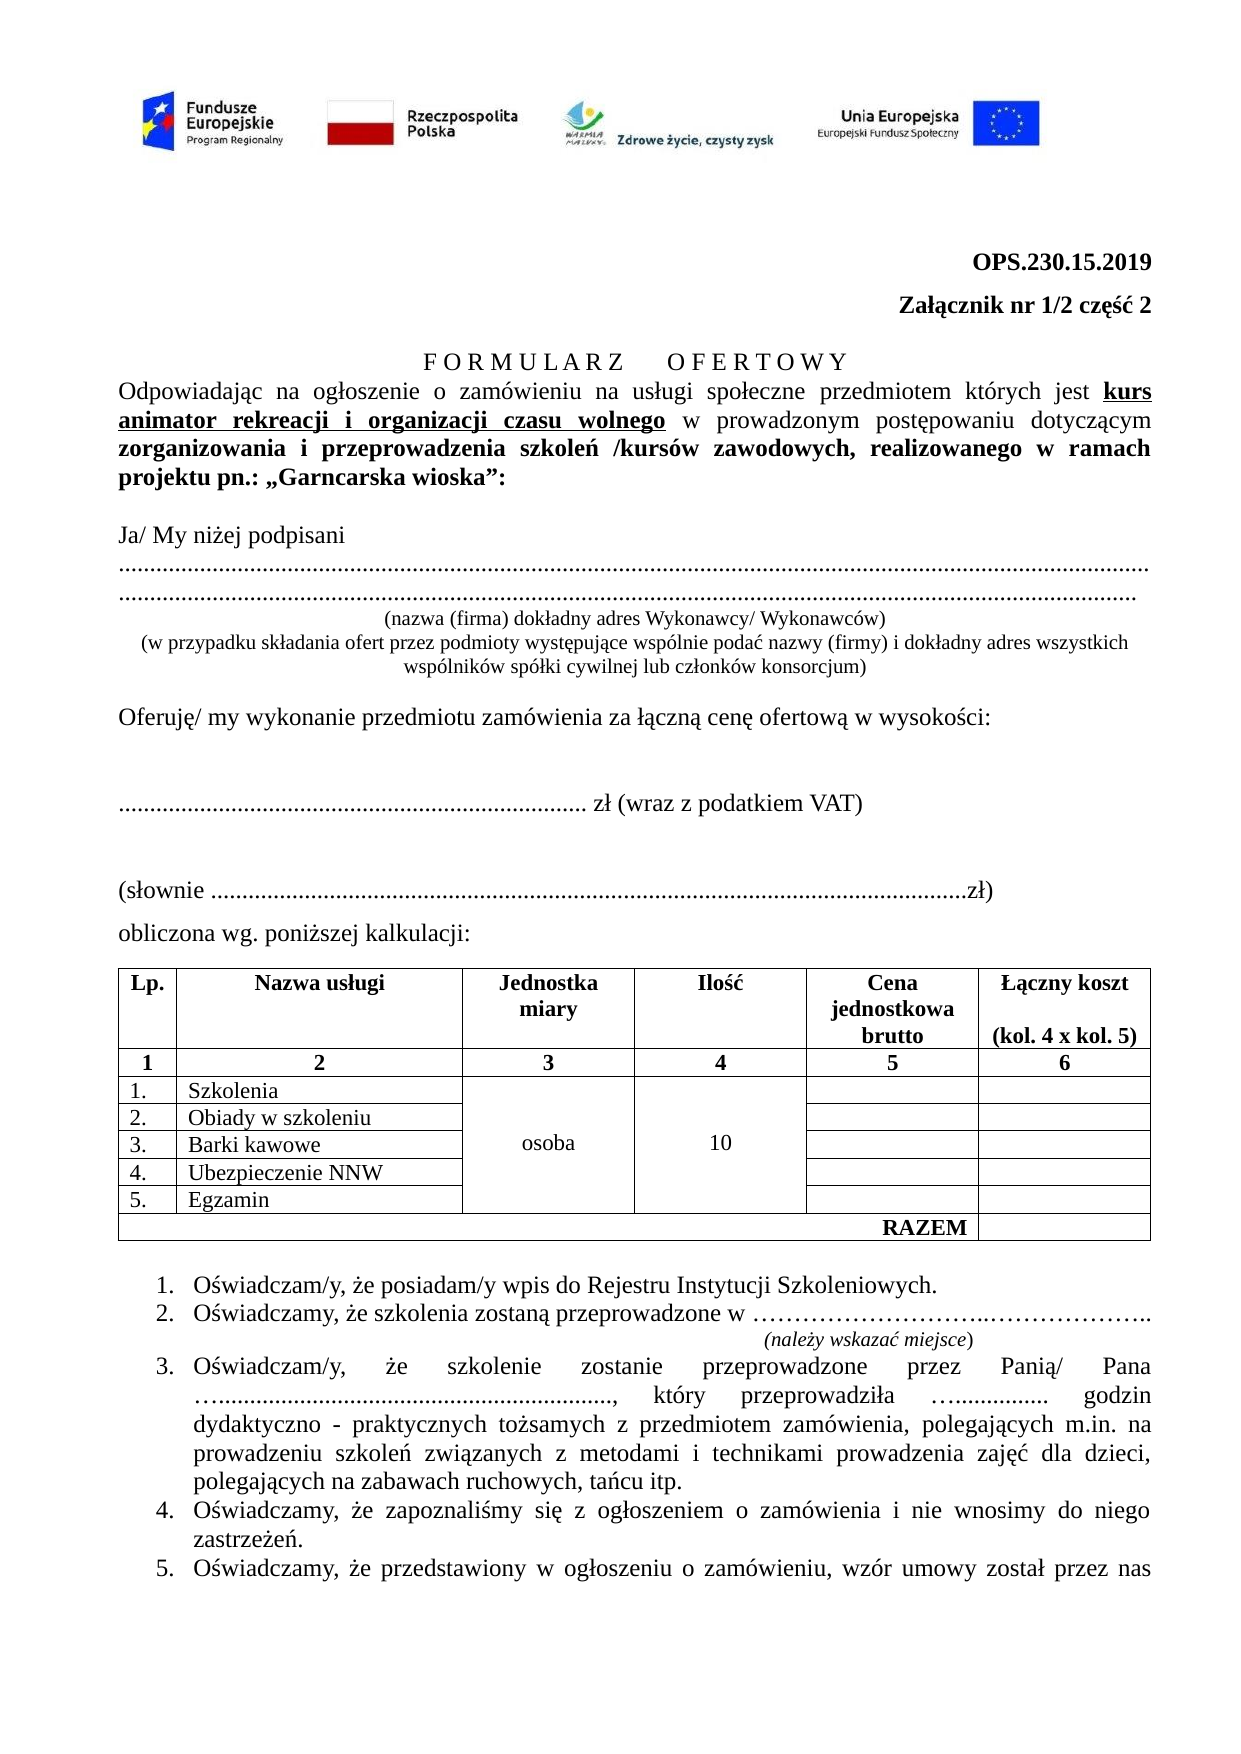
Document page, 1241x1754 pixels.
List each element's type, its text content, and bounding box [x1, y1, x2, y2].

table_header Jednostka miary [463, 969, 634, 1048]
table_cell 4 [635, 1049, 806, 1076]
table_header Nazwa usługi [177, 969, 462, 1048]
text Oferuję/ my wykonanie przedmiotu zamówienia za łączną cenę ofertową w wysokości: [118, 702, 1152, 731]
table_cell [807, 1077, 978, 1103]
text Ja/ My niżej podpisani [118, 520, 1152, 548]
table_cell [979, 1159, 1150, 1185]
table_cell 10 [635, 1077, 806, 1213]
table_cell RAZEM [119, 1214, 978, 1240]
table_cell [807, 1159, 978, 1185]
table_cell 4. [119, 1159, 176, 1185]
table_cell [807, 1104, 978, 1130]
subtitle Odpowiadając na ogłoszenie o zamówieniu na usługi społeczne przedmiotem których jest kurs animator rekreacji i organizacji czasu wolnego w prowadzonym postępowaniu dotyczącym zorganizowania i przeprowadzenia szkoleń /kursów zawodowych, realizowanego w ramach projektu pn.: „Garncarska wioska”: [118, 376, 1152, 491]
text ................................................................................................................................................................... [118, 577, 1152, 606]
table_cell [807, 1131, 978, 1158]
table_header Lp. [119, 969, 176, 1048]
table_cell 1. [119, 1077, 176, 1103]
table_cell 5. [119, 1186, 176, 1213]
text (w przypadku składania ofert przez podmioty występujące wspólnie podać nazwy (firmy) i dokładny adres wszystkich wspólników spółki cywilnej lub członków konsorcjum) [118, 630, 1152, 678]
table_cell 6 [979, 1049, 1150, 1076]
table_cell Egzamin [177, 1186, 462, 1213]
table_cell [979, 1214, 1150, 1240]
table_cell 2. [119, 1104, 176, 1130]
table_cell Ubezpieczenie NNW [177, 1159, 462, 1185]
text OPS.230.15.2019 [118, 247, 1152, 275]
table_cell [979, 1186, 1150, 1213]
table_cell Barki kawowe [177, 1131, 462, 1158]
text ........................................................................... zł (wraz z podatkiem VAT) [118, 788, 1152, 817]
table_cell Obiady w szkoleniu [177, 1104, 462, 1130]
text obliczona wg. poniższej kalkulacji: [118, 918, 1152, 947]
table_header Ilość [635, 969, 806, 1048]
text (nazwa (firma) dokładny adres Wykonawcy/ Wykonawców) [118, 606, 1152, 630]
text Załącznik nr 1/2 część 2 [118, 290, 1152, 318]
table_cell Szkolenia [177, 1077, 462, 1103]
table_cell osoba [463, 1077, 634, 1213]
text F O R M U L A R Z O F E R T O W Y [118, 347, 1152, 376]
table_cell 2 [177, 1049, 462, 1076]
list Oświadczamy, że przedstawiony w ogłoszeniu o zamówieniu, wzór umowy został przez nas [156, 1553, 1152, 1581]
list Oświadczamy, że szkolenia zostaną przeprowadzone w ………………………..……………….. [156, 1298, 1152, 1327]
text ..................................................................................................................................................................... [118, 548, 1152, 577]
table_cell 3 [463, 1049, 634, 1076]
table_cell 5 [807, 1049, 978, 1076]
table_cell 3. [119, 1131, 176, 1158]
table_header Cena jednostkowa brutto [807, 969, 978, 1048]
list Oświadczamy, że zapoznaliśmy się z ogłoszeniem o zamówienia i nie wnosimy do niego zastrzeżeń. [156, 1495, 1152, 1553]
table_cell [807, 1186, 978, 1213]
text (należy wskazać miejsce) [118, 1327, 1152, 1351]
list Oświadczam/y, że szkolenie zostanie przeprowadzone przez Panią/ Pana …..............................................................., który przeprowadziła …............... godzin dydaktyczno - praktycznych tożsamych z przedmiotem zamówienia, polegających m.in. na prowadzeniu szkoleń związanych z metodami i technikami prowadzenia zajęć dla dzieci, polegających na zabawach ruchowych, tańcu itp. [156, 1351, 1152, 1495]
table_cell 1 [119, 1049, 176, 1076]
table_cell [979, 1104, 1150, 1130]
list Oświadczam/y, że posiadam/y wpis do Rejestru Instytucji Szkoleniowych. [156, 1270, 1152, 1298]
table_header Łączny koszt (kol. 4 x kol. 5) [979, 969, 1150, 1048]
table_cell [979, 1131, 1150, 1158]
table_cell [979, 1077, 1150, 1103]
text (słownie .........................................................................................................................zł) [118, 875, 1152, 903]
